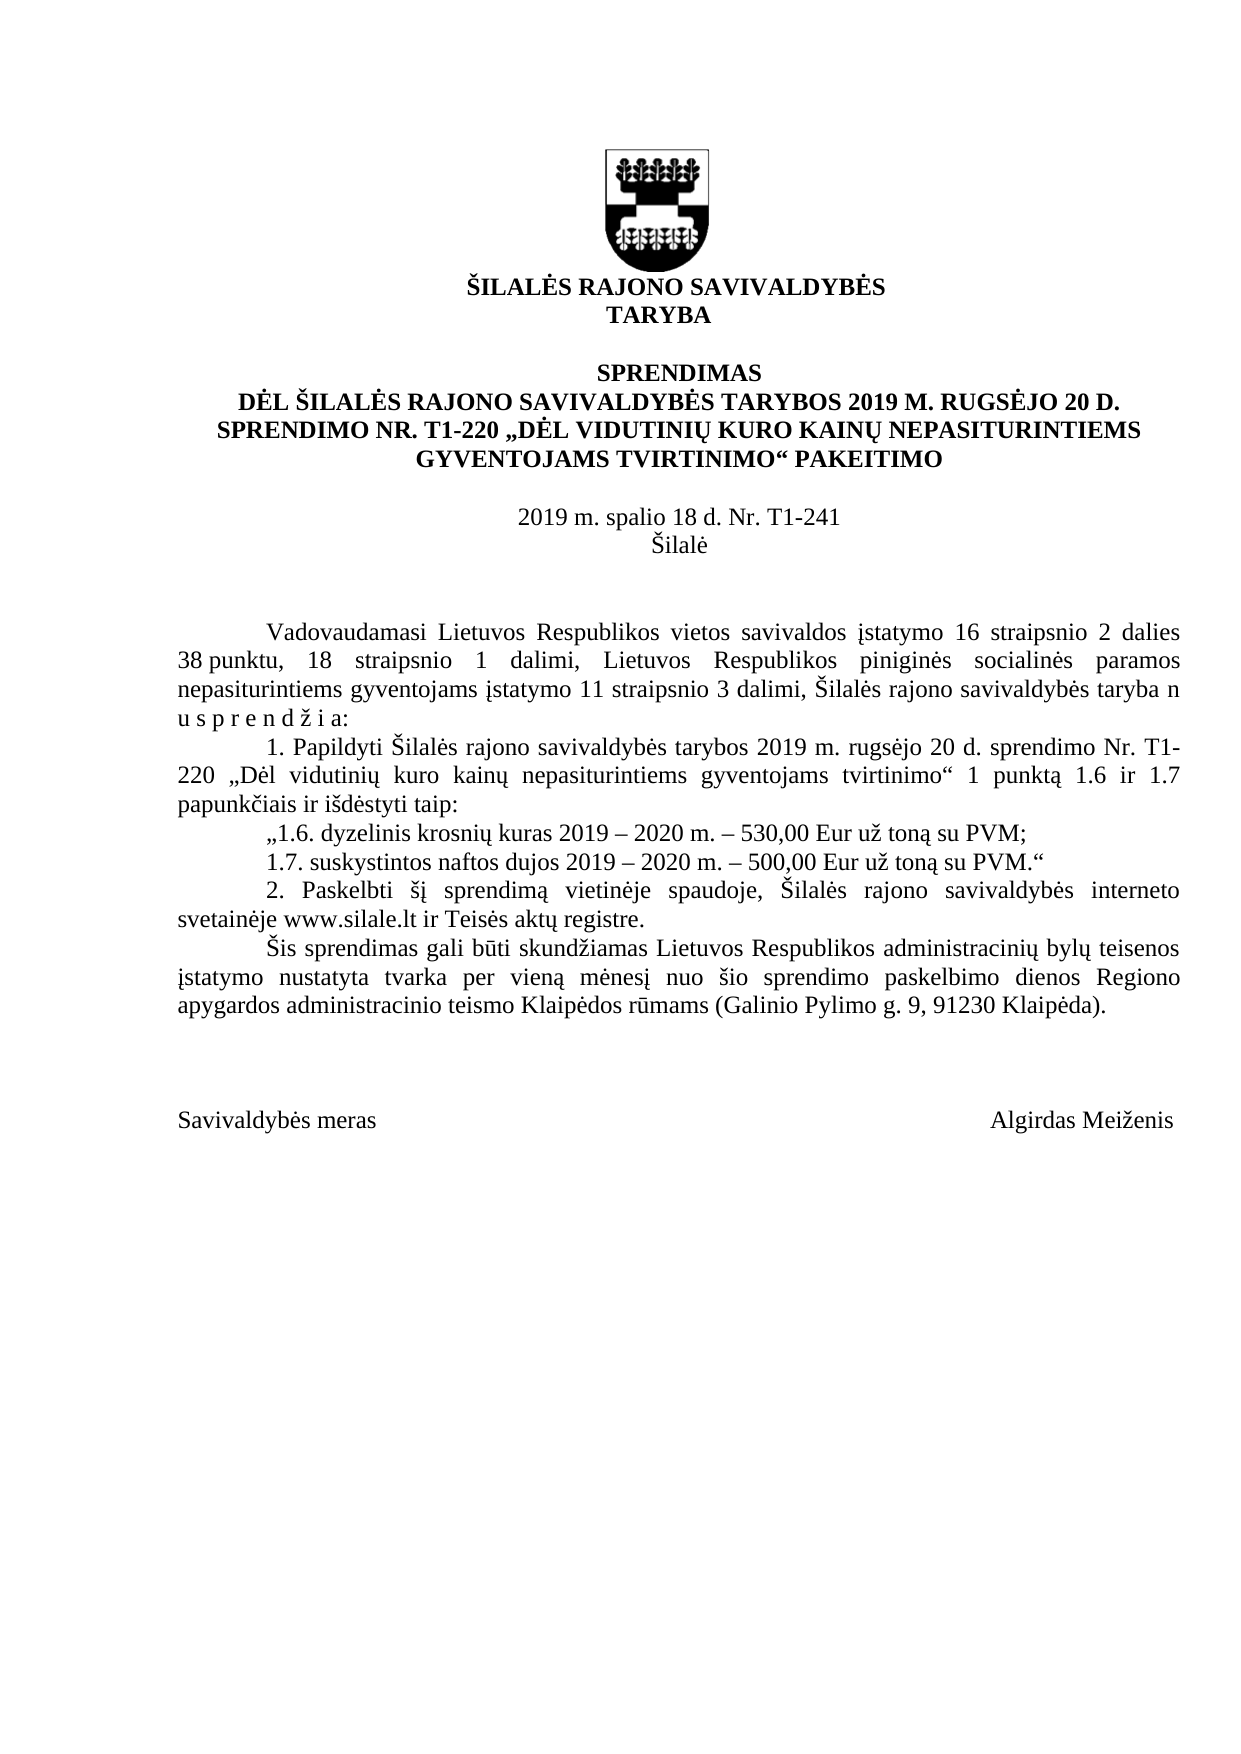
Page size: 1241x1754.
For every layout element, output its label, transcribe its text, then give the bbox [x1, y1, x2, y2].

text SPRENDIMAS [177, 358, 1181, 387]
text 1.7. suskystintos naftos dujos 2019 – 2020 m. – 500,00 Eur už toną su PVM.“ [240, 847, 1181, 876]
text 2019 m. spalio 18 d. Nr. T1-241 [177, 502, 1181, 531]
text TARYBA [177, 301, 1140, 329]
text „1.6. dyzelinis krosnių kuras 2019 – 2020 m. – 530,00 Eur už toną su PVM; [240, 818, 1181, 847]
text Vadovaudamasi Lietuvos Respublikos vietos savivaldos įstatymo 16 straipsnio 2 dalies 38 punktu, 18 straipsnio 1 dalimi, Lietuvos Respublikos piniginės socialinės paramos nepasiturintiems gyventojams įstatymo 11 straipsnio 3 dalimi, Šilalės rajono savivaldybės taryba n u s p r e n d ž i a: [177, 617, 1181, 732]
text 1. Papildyti Šilalės rajono savivaldybės tarybos 2019 m. rugsėjo 20 d. sprendimo Nr. T1-220 „Dėl vidutinių kuro kainų nepasiturintiems gyventojams tvirtinimo“ 1 punktą 1.6 ir 1.7 papunkčiais ir išdėstyti taip: [177, 732, 1181, 818]
text Savivaldybės meras Algirdas Meiženis [177, 1106, 1181, 1134]
text DĖL ŠILALĖS RAJONO SAVIVALDYBĖS TARYBOS 2019 M. RUGSĖJO 20 D. SPRENDIMO NR. T1-220 „DĖL VIDUTINIŲ KURO KAINŲ NEPASITURINTIEMS GYVENTOJAMS TVIRTINIMO“ PAKEITIMO [177, 387, 1181, 473]
text Šilalė [177, 531, 1181, 559]
text 2. Paskelbti šį sprendimą vietinėje spaudoje, Šilalės rajono savivaldybės interneto svetainėje www.silale.lt ir Teisės aktų registre. [177, 876, 1181, 933]
text ŠILALĖS RAJONO SAVIVALDYBĖS [177, 272, 1181, 301]
text Šis sprendimas gali būti skundžiamas Lietuvos Respublikos administracinių bylų teisenos įstatymo nustatyta tvarka per vieną mėnesį nuo šio sprendimo paskelbimo dienos Regiono apygardos administracinio teismo Klaipėdos rūmams (Galinio Pylimo g. 9, 91230 Klaipėda). [177, 933, 1181, 1019]
